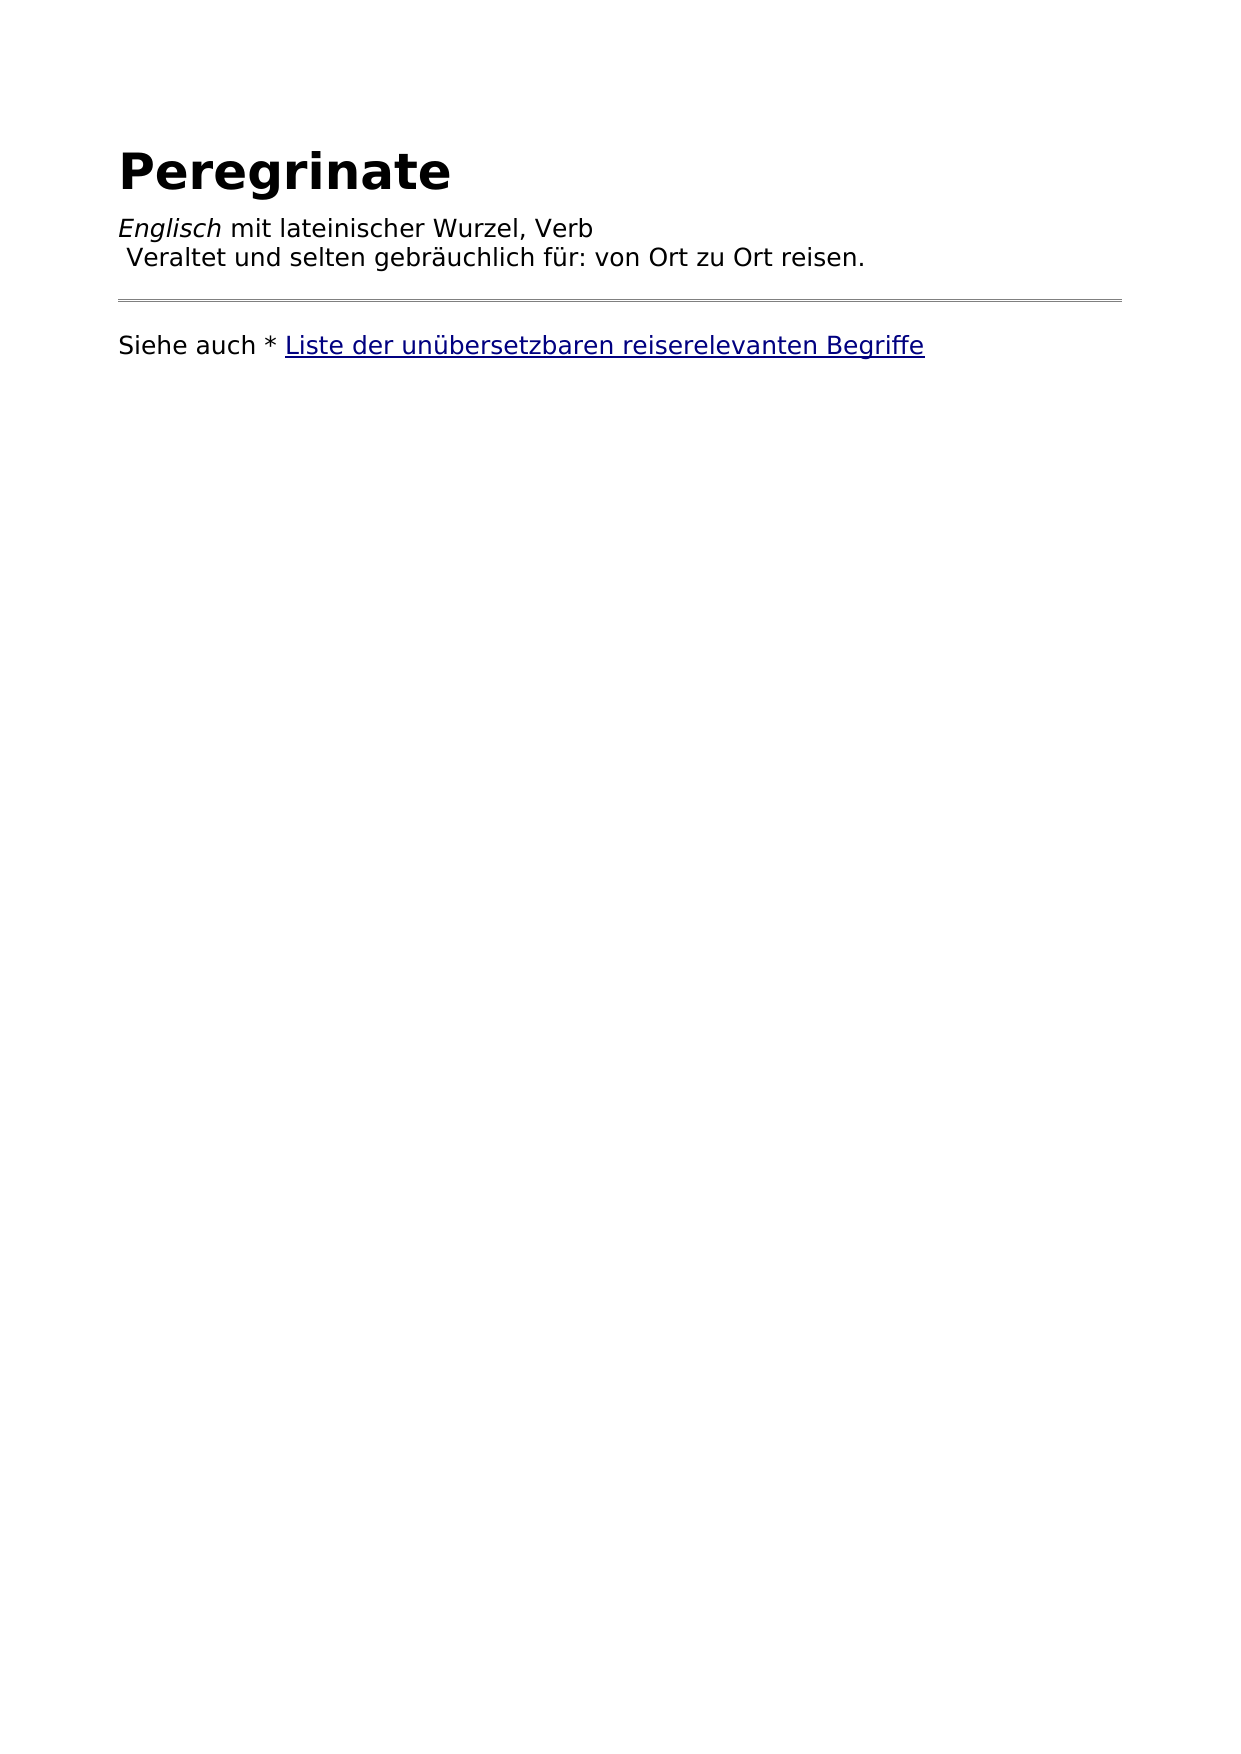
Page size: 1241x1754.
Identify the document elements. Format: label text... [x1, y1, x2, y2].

text Siehe auch * Liste der unübersetzbaren reiserelevanten Begriffe [118, 331, 1122, 360]
subtitle Peregrinate [118, 143, 1122, 201]
text Englisch mit lateinischer Wurzel, Verb Veraltet und selten gebräuchlich für: von Ort zu Ort reisen. [118, 214, 1122, 272]
